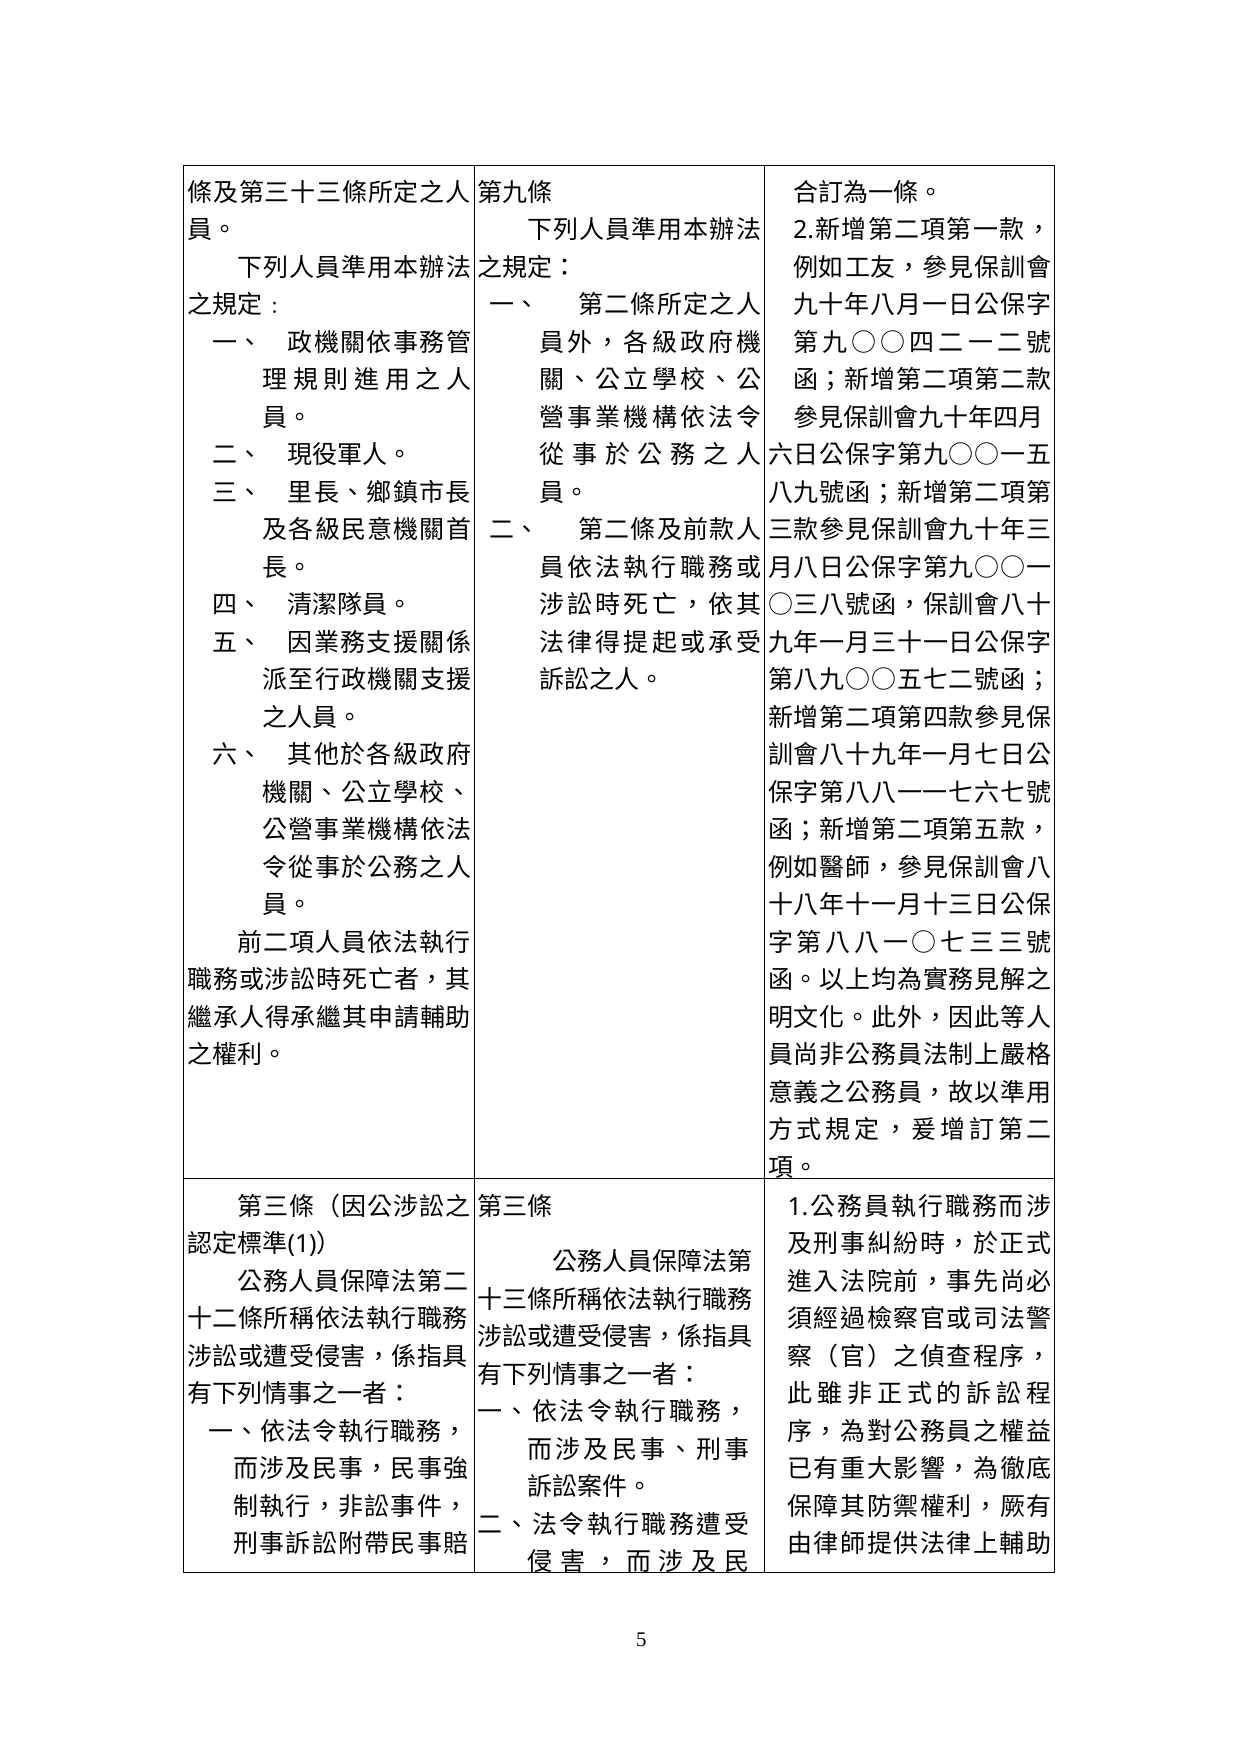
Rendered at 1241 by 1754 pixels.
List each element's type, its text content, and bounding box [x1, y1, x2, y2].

table_cell 第二條（得申請輔助之人） 本辦法所稱公務員 ， 係指公務人員保障法第三條及第三十三條所定之人員。 下列人員準用本辦法之規定﹕ 政機關依事務管理規則進用之人員。 現役軍人。 里長、鄉鎮市長及各級民意機關首長。 清潔隊員。 因業務支援關係派至行政機關支援之人員。 其他於各級政府機關、公立學校、公營事業機構依法令從事於公務之人員。 前二項人員依法執行職務或涉訟時死亡者，其繼承人得承繼其申請輔助之權利。 [184, 166, 474, 1178]
table_cell 第三條（因公涉訟之認定標準(1)） 公務人員保障法第二十二條所稱依法執行職務涉訟或遭受侵害，係指具有下列情事之一者： 一、依法令執行職務，而涉及民事，民事強制執行，非訟事件，刑事訴訟附帶民事賠 [184, 1179, 474, 1572]
table_cell 第三條 公務人員保障法第十三條所稱依法執行職務涉訟或遭受侵害，係指具有下列情事之一者： 一、依法令執行職務，而涉及民事、刑事訴訟案件。 二、法令執行職務遭受侵害，而涉及民 [475, 1179, 764, 1572]
table_cell 第九條 下列人員準用本辦法之規定： 第二條所定之人員外，各級政府機關、公立學校、公營事業機構依法令從事於公務之人員。 第二條及前款人員依法執行職務或涉訟時死亡，依其法律得提起或承受訴訟之人。 [475, 166, 764, 1178]
table_cell 1.公務員執行職務而涉及刑事糾紛時，於正式進入法院前，事先尚必須經過檢察官或司法警察（官）之偵查程序，此雖非正式的訴訟程序，為對公務員之權益已有重大影響，為徹底保障其防禦權利，厥有由律師提供法律上輔助 [765, 1179, 1054, 1572]
table_cell 合訂為一條。 2.新增第二項第一款，例如工友，參見保訓會九十年八月一日公保字第九○○四二一二號函；新增第二項第二款參見保訓會九十年四月 六日公保字第九○○一五八九號函；新增第二項第三款參見保訓會九十年三月八日公保字第九○○一○三八號函，保訓會八十九年一月三十一日公保字第八九○○五七二號函；新增第二項第四款參見保訓會八十九年一月七日公保字第八八一一七六七號函；新增第二項第五款，例如醫師，參見保訓會八十八年十一月十三日公保字第八八一○七三三號函。以上均為實務見解之明文化。此外，因此等人員尚非公務員法制上嚴格意義之公務員，故以準用方式規定，爰增訂第二項。 [765, 166, 1054, 1178]
